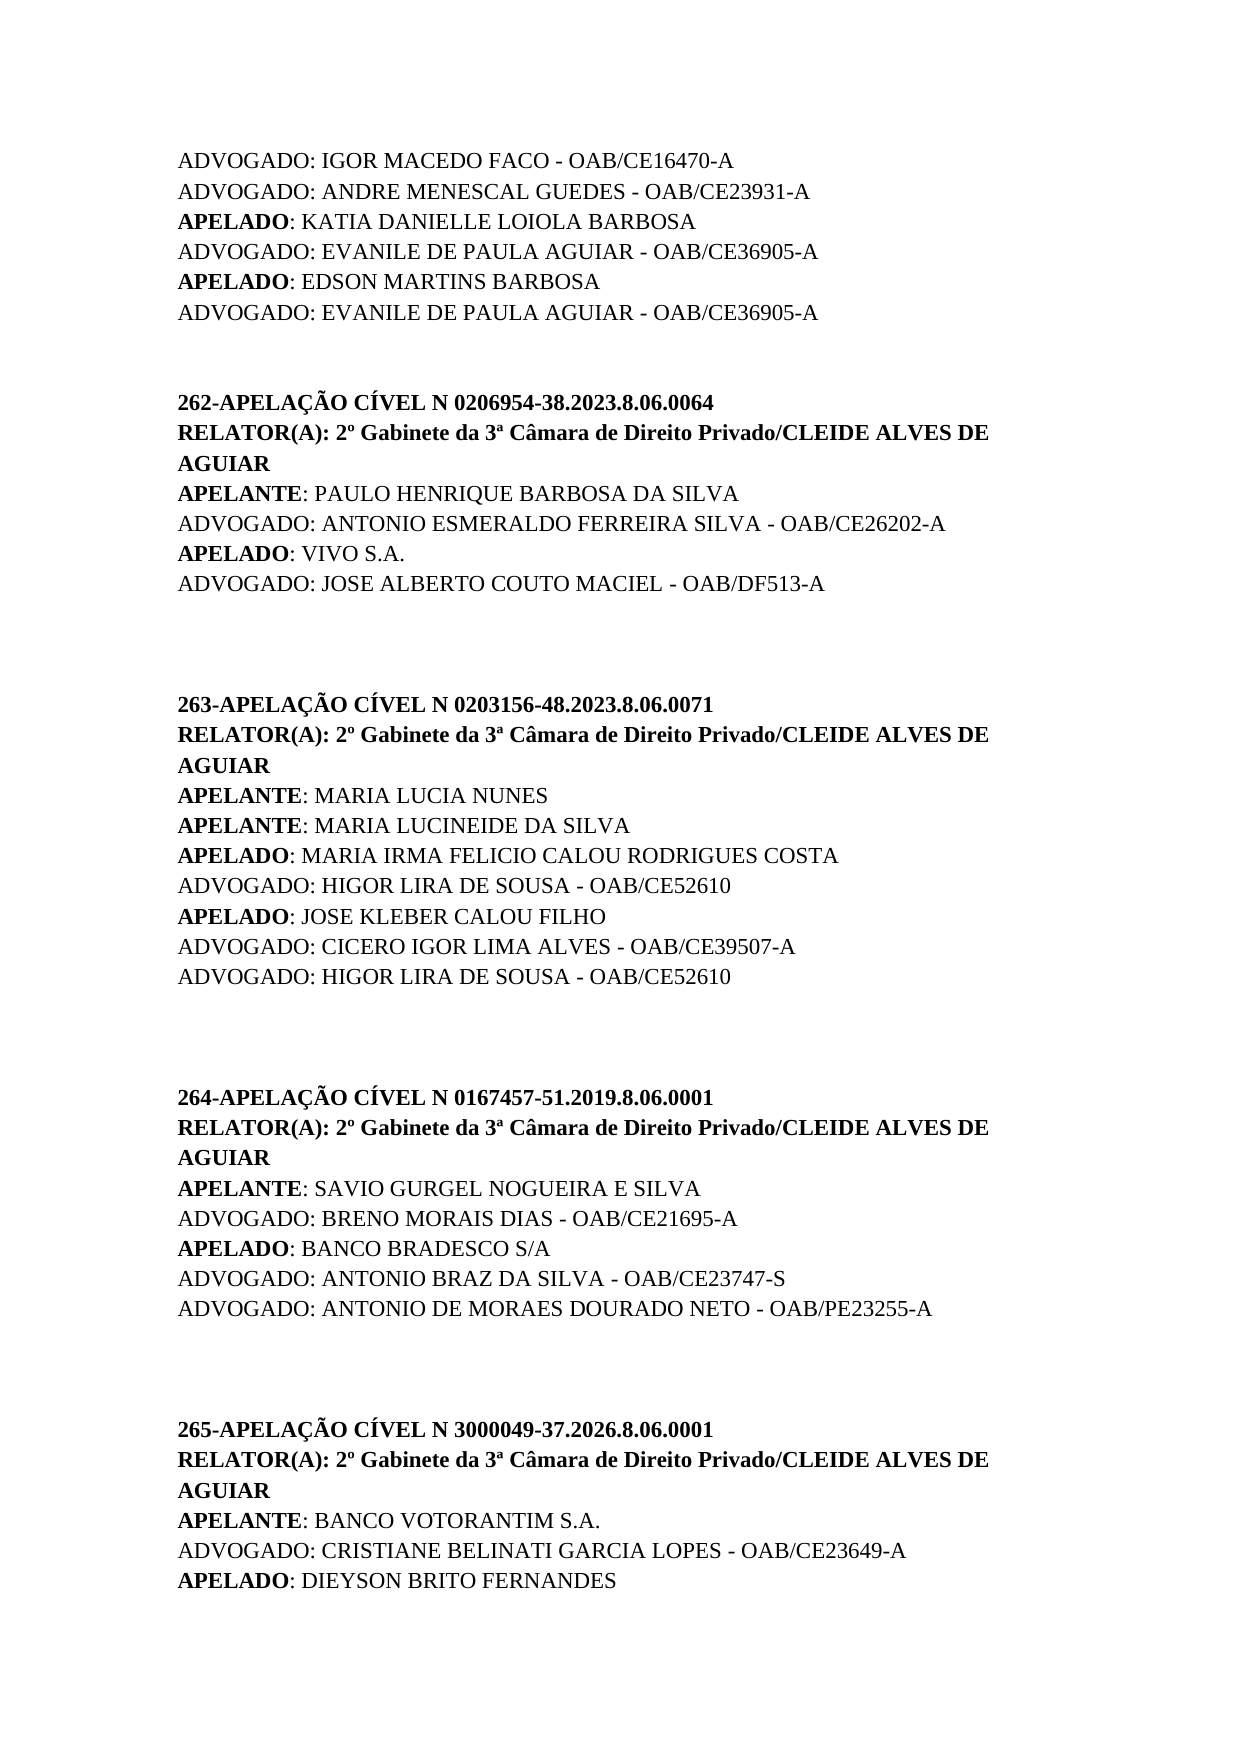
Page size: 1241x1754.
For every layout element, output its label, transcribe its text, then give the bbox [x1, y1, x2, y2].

text ADVOGADO: IGOR MACEDO FACO - OAB/CE16470-A ADVOGADO: ANDRE MENESCAL GUEDES - OAB/CE23931-A APELADO: KATIA DANIELLE LOIOLA BARBOSA ADVOGADO: EVANILE DE PAULA AGUIAR - OAB/CE36905-A APELADO: EDSON MARTINS BARBOSA ADVOGADO: EVANILE DE PAULA AGUIAR - OAB/CE36905-A 262-APELAÇÃO CÍVEL N 0206954-38.2023.8.06.0064 RELATOR(A): 2º Gabinete da 3ª Câmara de Direito Privado/CLEIDE ALVES DE AGUIAR APELANTE: PAULO HENRIQUE BARBOSA DA SILVA ADVOGADO: ANTONIO ESMERALDO FERREIRA SILVA - OAB/CE26202-A APELADO: VIVO S.A. ADVOGADO: JOSE ALBERTO COUTO MACIEL - OAB/DF513-A 263-APELAÇÃO CÍVEL N 0203156-48.2023.8.06.0071 RELATOR(A): 2º Gabinete da 3ª Câmara de Direito Privado/CLEIDE ALVES DE AGUIAR APELANTE: MARIA LUCIA NUNES APELANTE: MARIA LUCINEIDE DA SILVA APELADO: MARIA IRMA FELICIO CALOU RODRIGUES COSTA ADVOGADO: HIGOR LIRA DE SOUSA - OAB/CE52610 APELADO: JOSE KLEBER CALOU FILHO ADVOGADO: CICERO IGOR LIMA ALVES - OAB/CE39507-A ADVOGADO: HIGOR LIRA DE SOUSA - OAB/CE52610 264-APELAÇÃO CÍVEL N 0167457-51.2019.8.06.0001 RELATOR(A): 2º Gabinete da 3ª Câmara de Direito Privado/CLEIDE ALVES DE AGUIAR APELANTE: SAVIO GURGEL NOGUEIRA E SILVA ADVOGADO: BRENO MORAIS DIAS - OAB/CE21695-A APELADO: BANCO BRADESCO S/A ADVOGADO: ANTONIO BRAZ DA SILVA - OAB/CE23747-S ADVOGADO: ANTONIO DE MORAES DOURADO NETO - OAB/PE23255-A 265-APELAÇÃO CÍVEL N 3000049-37.2026.8.06.0001 RELATOR(A): 2º Gabinete da 3ª Câmara de Direito Privado/CLEIDE ALVES DE AGUIAR APELANTE: BANCO VOTORANTIM S.A. ADVOGADO: CRISTIANE BELINATI GARCIA LOPES - OAB/CE23649-A APELADO: DIEYSON BRITO FERNANDES [177, 148, 1063, 1594]
